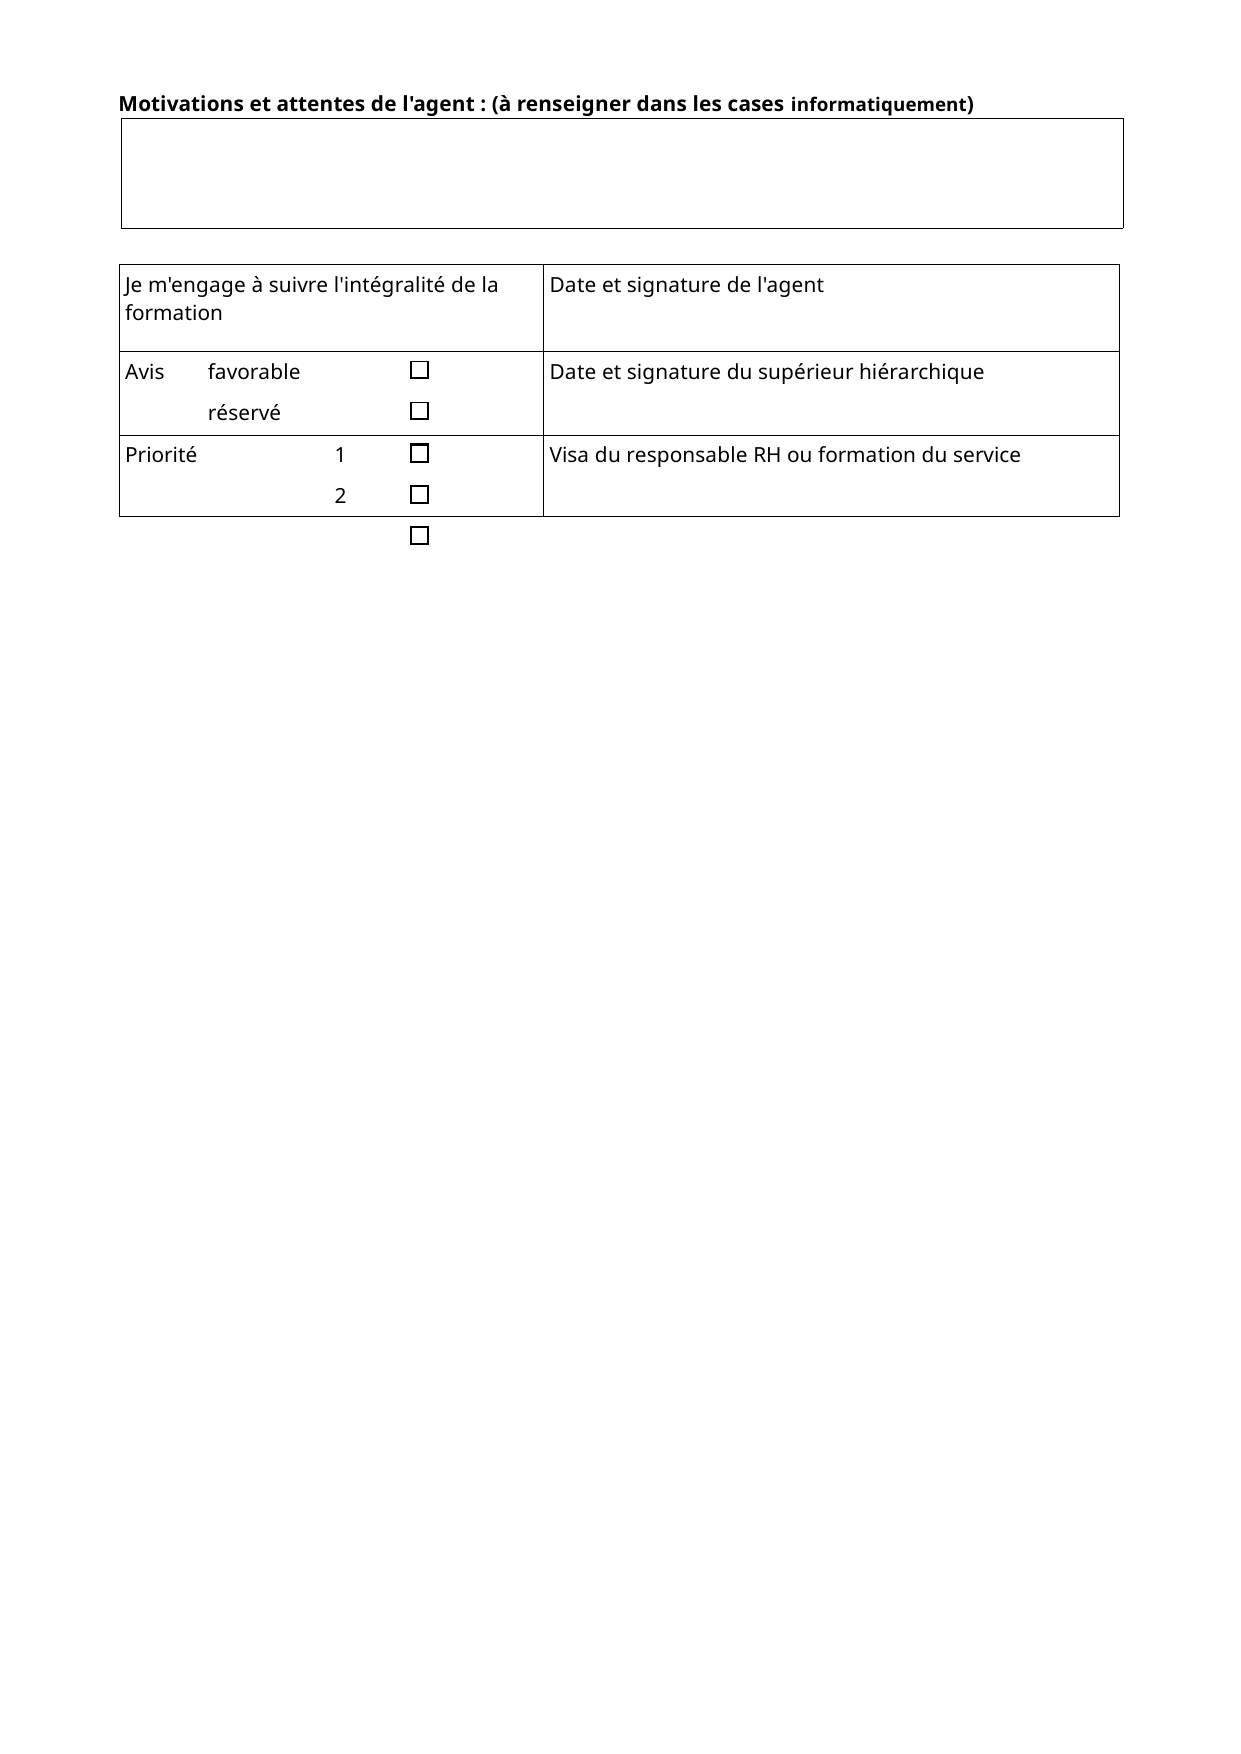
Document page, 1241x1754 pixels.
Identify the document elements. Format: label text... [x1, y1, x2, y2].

text Motivations et attentes de l'agent : (à renseigner dans les cases informatiquement) [118, 88, 1122, 117]
table_header [122, 119, 1123, 228]
table_header Je m'engage à suivre l'intégralité de la formation [120, 265, 543, 351]
table_cell Date et signature du supérieur hiérarchique [544, 352, 1119, 434]
table_cell Visa du responsable RH ou formation du service [544, 436, 1119, 516]
table_header Date et signature de l'agent [544, 265, 1119, 351]
table_cell Priorité 1 2 3 [120, 436, 543, 516]
table_cell Avis favorable réservé défavorable [120, 352, 543, 434]
